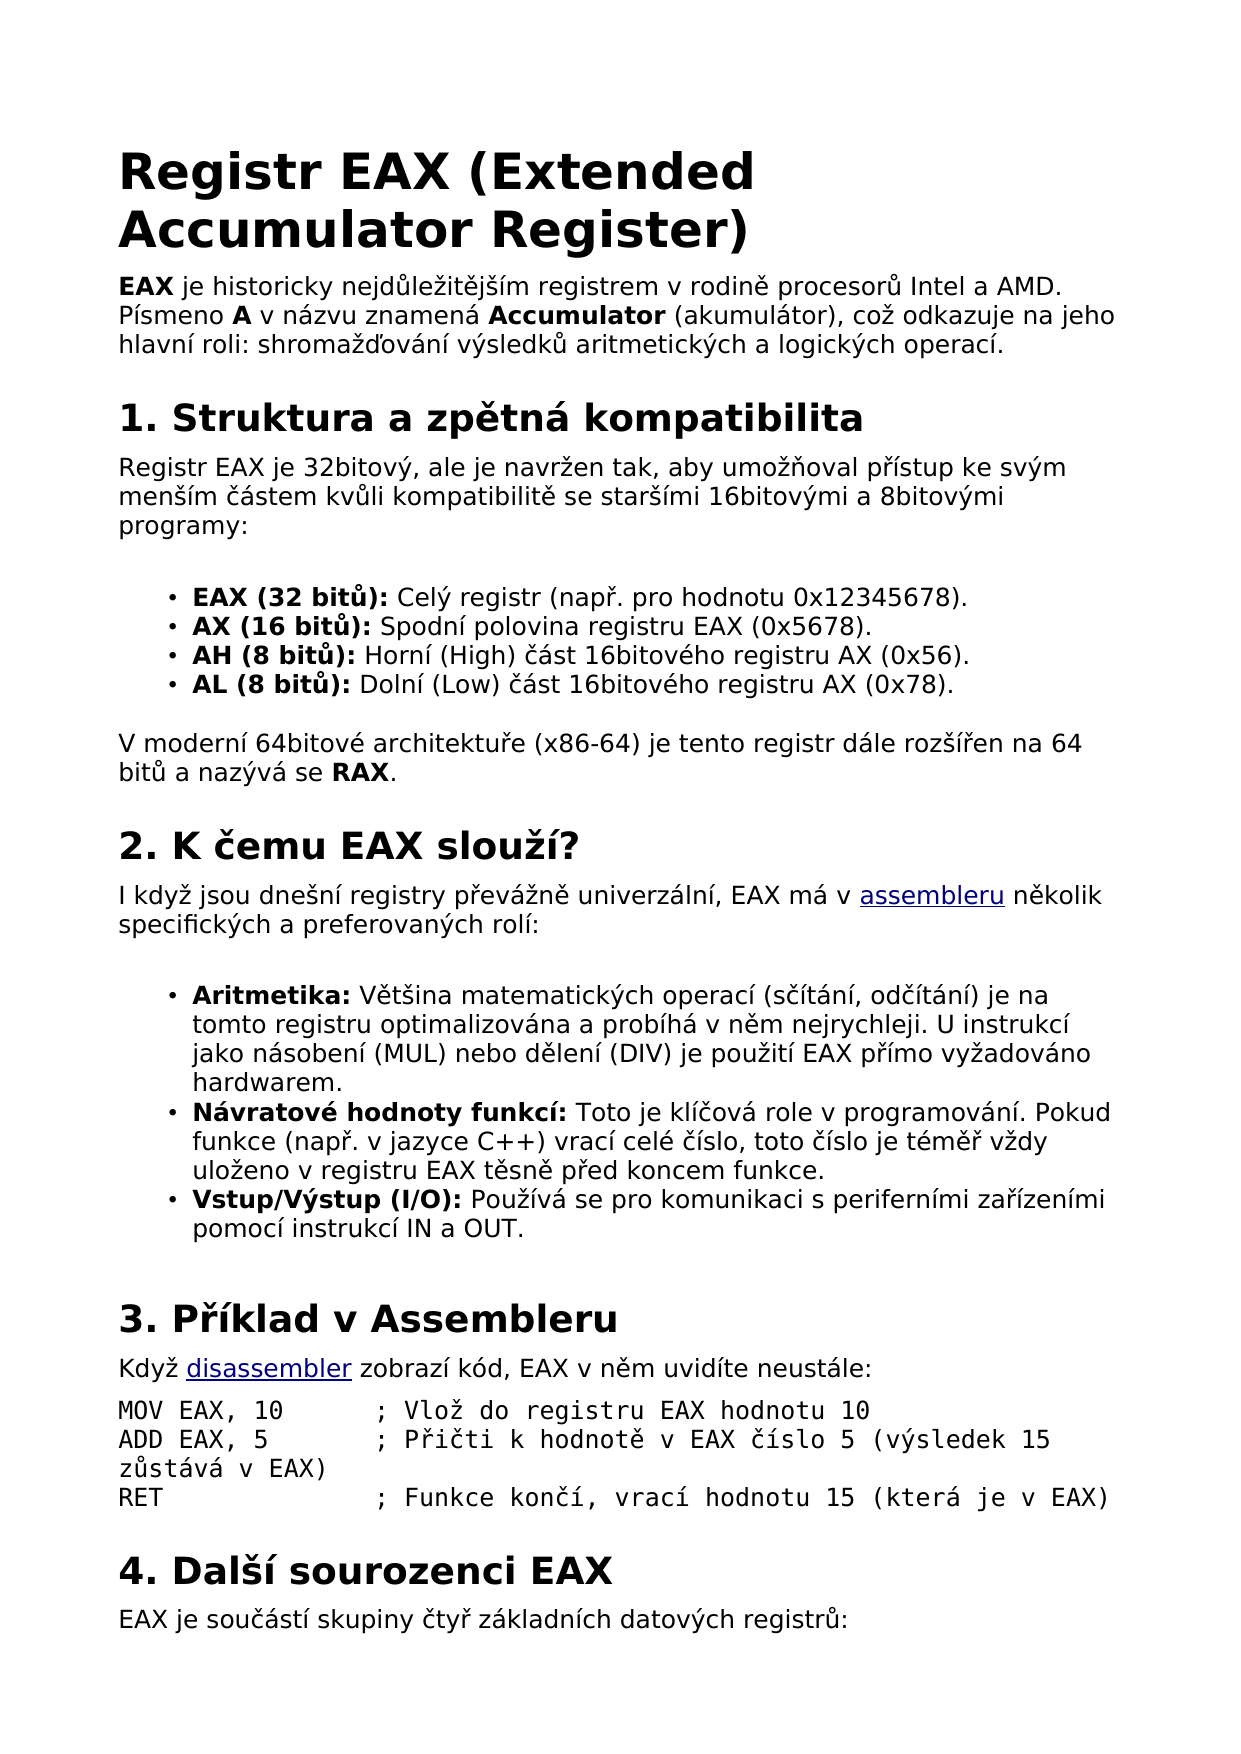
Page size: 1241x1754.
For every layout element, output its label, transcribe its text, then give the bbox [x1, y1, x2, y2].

list AX (16 bitů): Spodní polovina registru EAX (0x5678). [177, 612, 1122, 641]
text EAX je součástí skupiny čtyř základních datových registrů: [118, 1606, 1122, 1635]
text I když jsou dnešní registry převážně univerzální, EAX má v assembleru několik specifických a preferovaných rolí: [118, 881, 1122, 939]
subtitle 1. Struktura a zpětná kompatibilita [118, 397, 1122, 441]
text MOV EAX, 10 ; Vlož do registru EAX hodnotu 10 ADD EAX, 5 ; Přičti k hodnotě v EAX číslo 5 (výsledek 15 zůstává v EAX) RET ; Funkce končí, vrací hodnotu 15 (která je v EAX) [118, 1396, 1122, 1513]
text Když disassembler zobrazí kód, EAX v něm uvidíte neustále: [118, 1354, 1122, 1383]
list AH (8 bitů): Horní (High) část 16bitového registru AX (0x56). [177, 641, 1122, 670]
list AL (8 bitů): Dolní (Low) část 16bitového registru AX (0x78). [177, 670, 1122, 699]
list Aritmetika: Většina matematických operací (sčítání, odčítání) je na tomto registru optimalizována a probíhá v něm nejrychleji. U instrukcí jako násobení (MUL) nebo dělení (DIV) je použití EAX přímo vyžadováno hardwarem. [177, 981, 1122, 1098]
list Návratové hodnoty funkcí: Toto je klíčová role v programování. Pokud funkce (např. v jazyce C++) vrací celé číslo, toto číslo je téměř vždy uloženo v registru EAX těsně před koncem funkce. [177, 1098, 1122, 1185]
text V moderní 64bitové architektuře (x86-64) je tento registr dále rozšířen na 64 bitů a nazývá se RAX. [118, 729, 1122, 787]
subtitle 4. Další sourozenci EAX [118, 1549, 1122, 1593]
subtitle Registr EAX (Extended Accumulator Register) [118, 143, 1122, 259]
subtitle 2. K čemu EAX slouží? [118, 825, 1122, 868]
text Registr EAX je 32bitový, ale je navržen tak, aby umožňoval přístup ke svým menším částem kvůli kompatibilitě se staršími 16bitovými a 8bitovými programy: [118, 453, 1122, 541]
list Vstup/Výstup (I/O): Používá se pro komunikaci s periferními zařízeními pomocí instrukcí IN a OUT. [177, 1185, 1122, 1244]
list EAX (32 bitů): Celý registr (např. pro hodnotu 0x12345678). [177, 583, 1122, 612]
text EAX je historicky nejdůležitějším registrem v rodině procesorů Intel a AMD. Písmeno A v názvu znamená Accumulator (akumulátor), což odkazuje na jeho hlavní roli: shromažďování výsledků aritmetických a logických operací. [118, 272, 1122, 359]
subtitle 3. Příklad v Assembleru [118, 1298, 1122, 1342]
